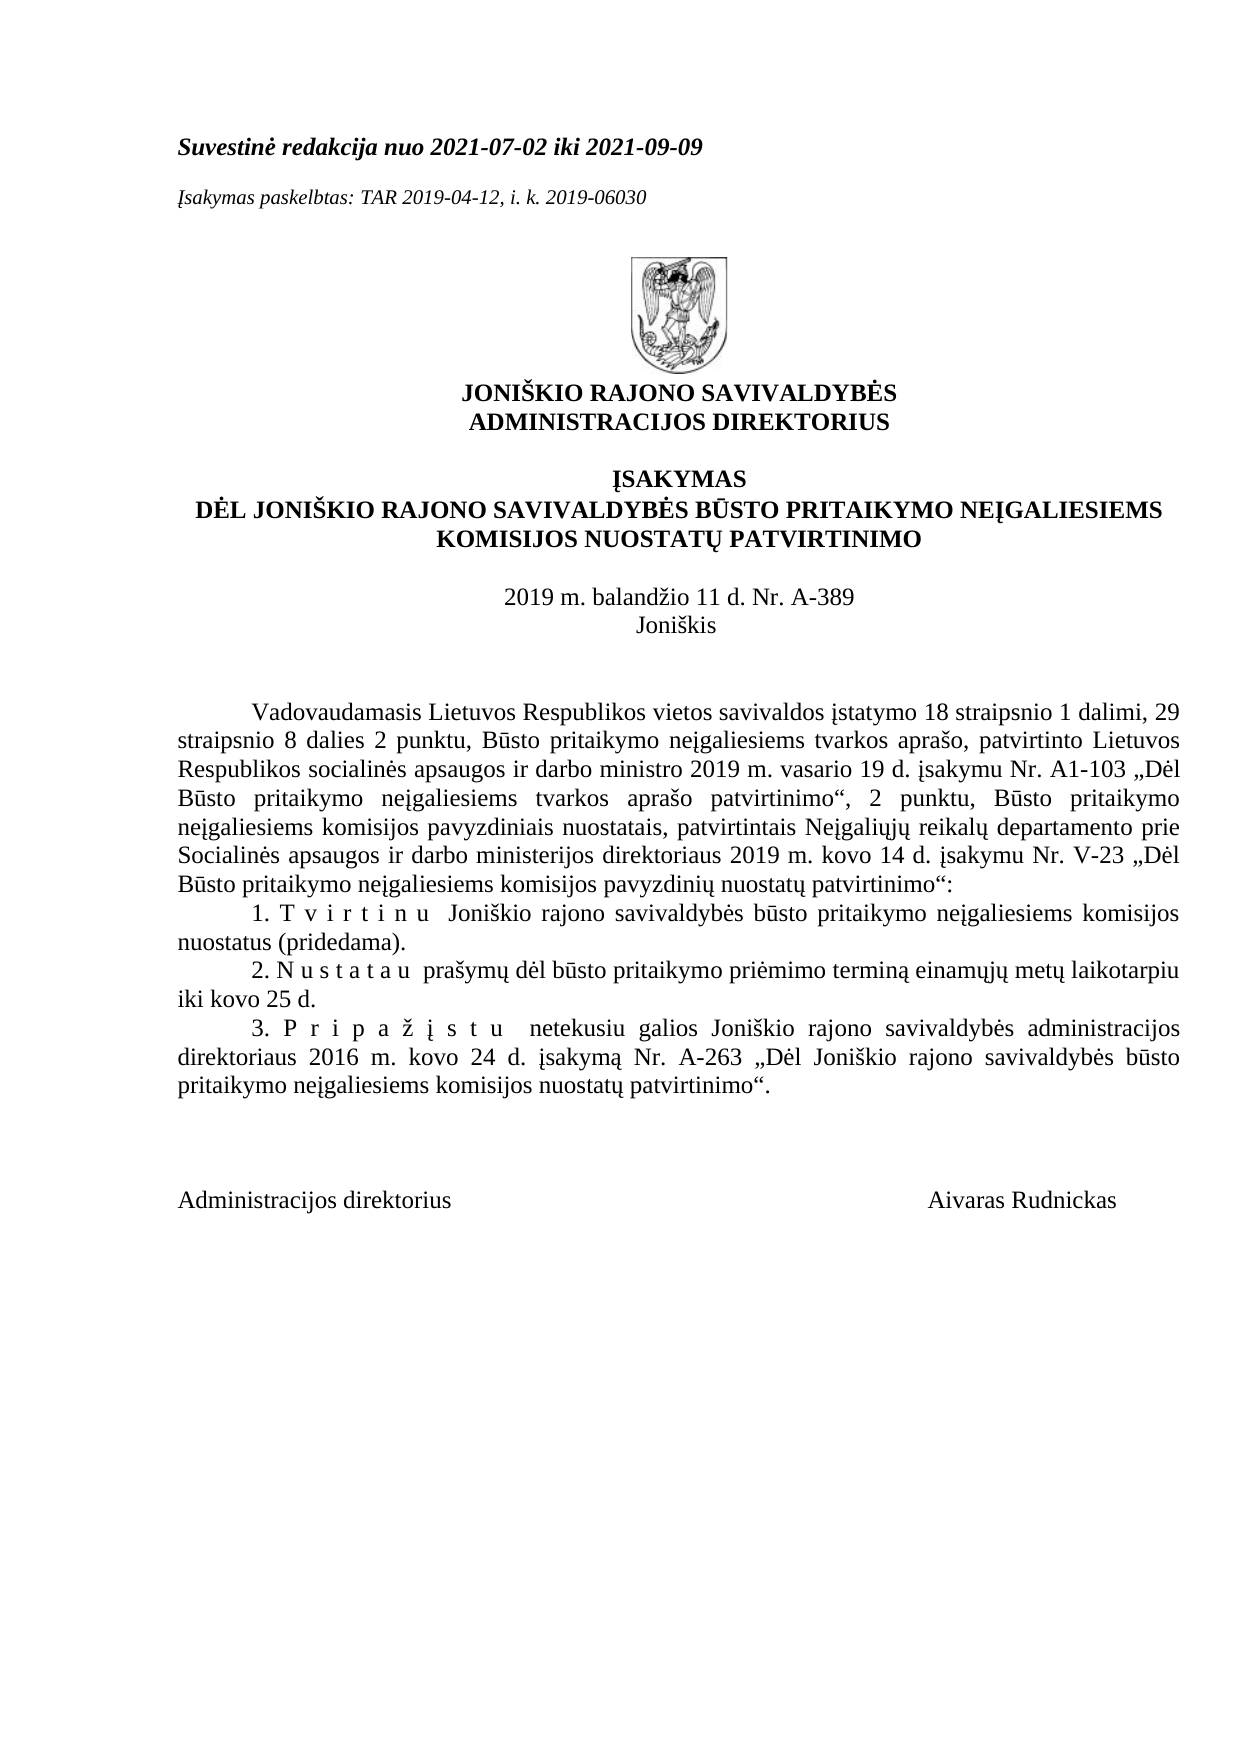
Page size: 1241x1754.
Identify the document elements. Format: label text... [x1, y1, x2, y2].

text 3. P r i p a ž į s t u netekusiu galios Joniškio rajono savivaldybės administracijos direktoriaus 2016 m. kovo 24 d. įsakymą Nr. A-263 „Dėl Joniškio rajono savivaldybės būsto pritaikymo neįgaliesiems komisijos nuostatų patvirtinimo“. [177, 1013, 1181, 1099]
text Administracijos direktorius [177, 407, 1181, 436]
text 2019 m. balandžio 11 d. Nr. A-389 [177, 582, 1181, 611]
text Vadovaudamasis Lietuvos Respublikos vietos savivaldos įstatymo 18 straipsnio 1 dalimi, 29 straipsnio 8 dalies 2 punktu, Būsto pritaikymo neįgaliesiems tvarkos aprašo, patvirtinto Lietuvos Respublikos socialinės apsaugos ir darbo ministro 2019 m. vasario 19 d. įsakymu Nr. A1-103 „Dėl Būsto pritaikymo neįgaliesiems tvarkos aprašo patvirtinimo“, 2 punktu, Būsto pritaikymo neįgaliesiems komisijos pavyzdiniais nuostatais, patvirtintais Neįgaliųjų reikalų departamento prie Socialinės apsaugos ir darbo ministerijos direktoriaus 2019 m. kovo 14 d. įsakymu Nr. V-23 „Dėl Būsto pritaikymo neįgaliesiems komisijos pavyzdinių nuostatų patvirtinimo“: [177, 697, 1181, 898]
text Administracijos direktorius Aivaras Rudnickas [177, 1186, 1181, 1214]
text DĖL JONIŠKIO RAJONO SAVIVALDYBĖS BŪSTO PRITAIKYMO NEĮGALIESIEMS [177, 496, 1181, 524]
text Joniškis [177, 611, 1181, 639]
text 2. N u s t a t a u prašymų dėl būsto pritaikymo priėmimo terminą einamųjų metų laikotarpiu iki kovo 25 d. [177, 956, 1181, 1013]
text Joniškio rajono savivaldybės [177, 378, 1181, 407]
text KOMISIJOS NUOSTATŲ PATVIRTINIMO [177, 524, 1181, 553]
text 1. T v i r t i n u Joniškio rajono savivaldybės būsto pritaikymo neįgaliesiems komisijos nuostatus (pridedama). [177, 898, 1181, 956]
text Įsakymas [177, 464, 1181, 493]
text Suvestinė redakcija nuo 2021-07-02 iki 2021-09-09 [177, 132, 1181, 161]
text Įsakymas paskelbtas: TAR 2019-04-12, i. k. 2019-06030 [177, 185, 1181, 209]
